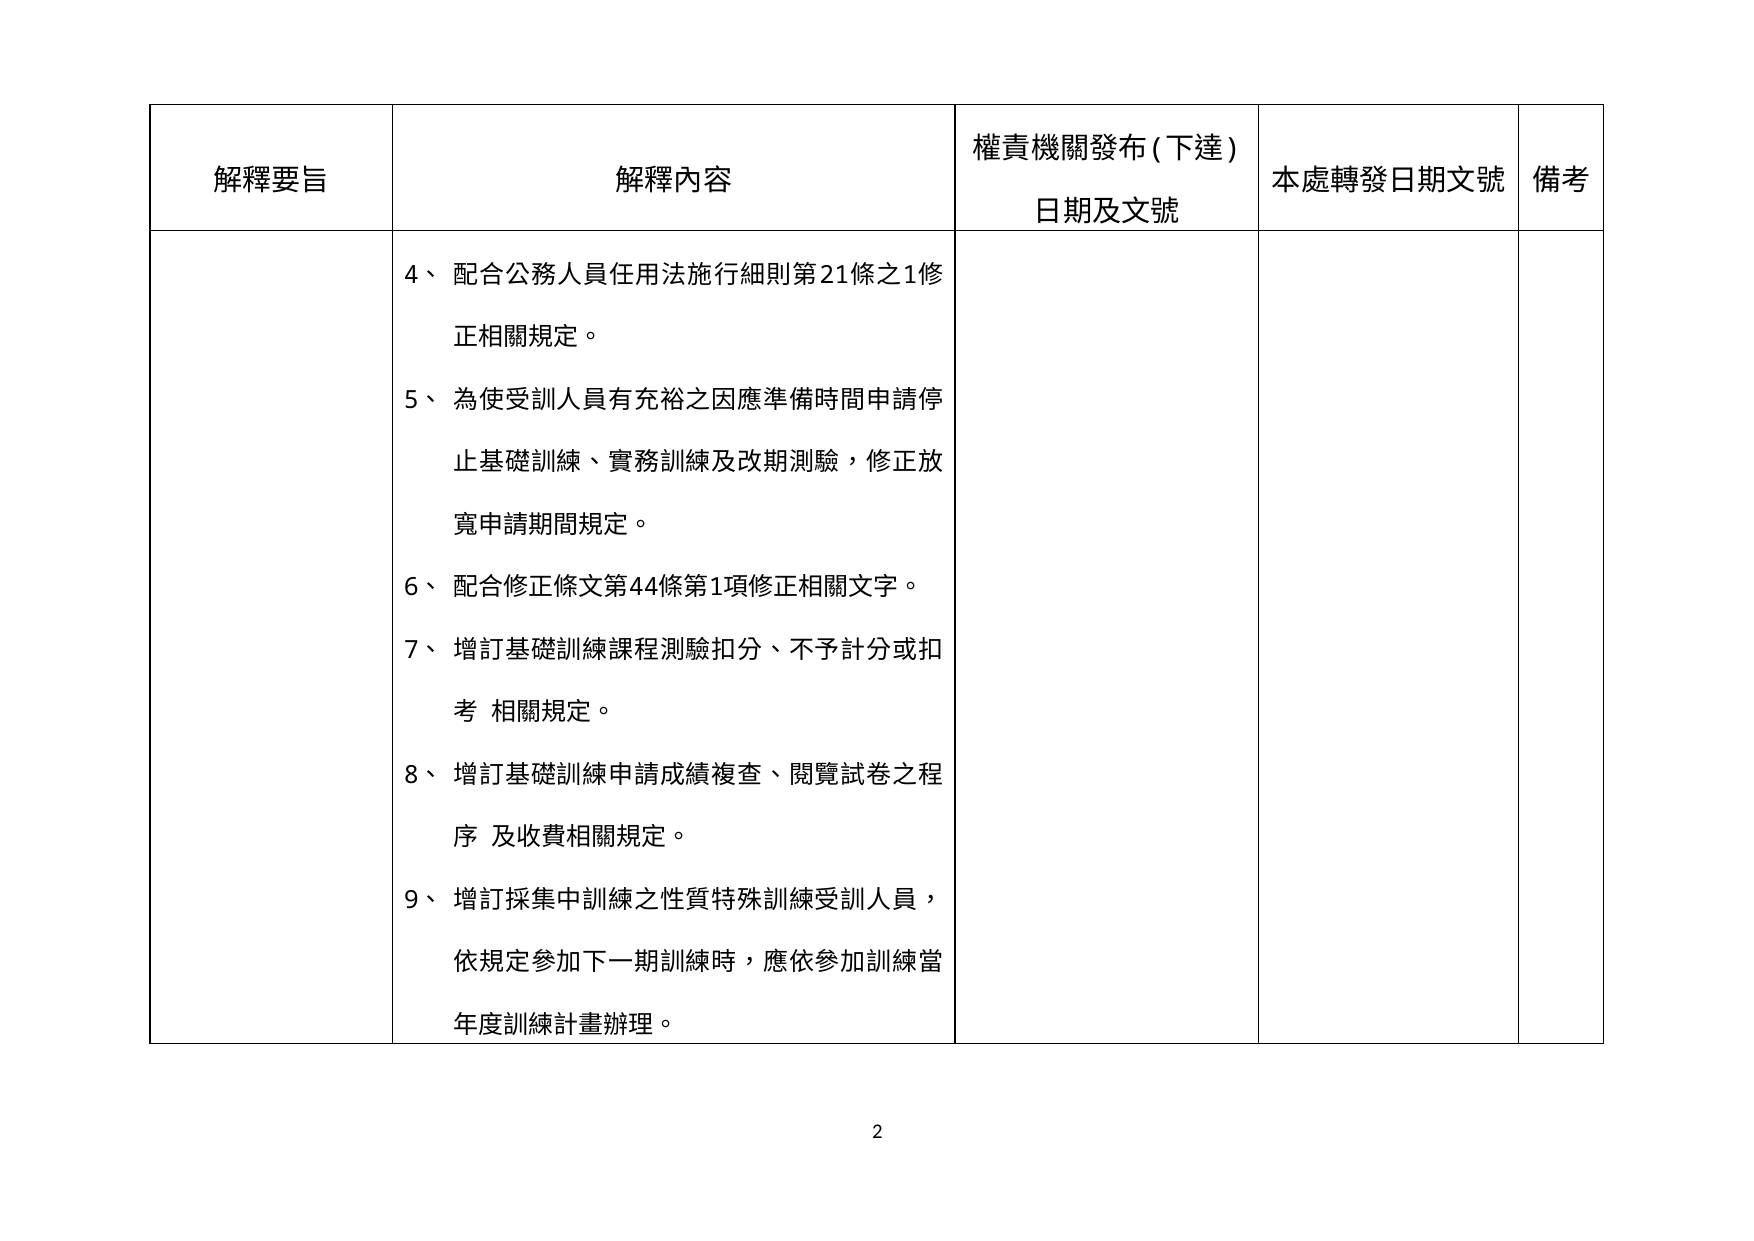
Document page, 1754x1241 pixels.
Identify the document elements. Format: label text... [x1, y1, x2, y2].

table_cell [1259, 231, 1518, 1043]
table_header 解釋要旨 [151, 105, 392, 229]
table_header 本處轉發日期文號 [1259, 105, 1518, 229]
table_cell [151, 231, 392, 1043]
table_cell [956, 231, 1258, 1043]
table_cell 修正重點如下： 性質特殊訓練之訓期、免除訓練、縮短訓練、津貼支給標準、請假、輔導、獎懲、停止訓練、成績考核、廢止受訓資格等規定各有其差異，為統整規範授權規定，爰增訂第11條之1，明定性質特殊訓練得就上列事項於訓練計畫另為規定，並配合修正現行條文相關規定，俾資明確。 為使訓練資源不重複浪費，並兼顧機關用人需求，修正應免除基礎訓練之資格條件。 為衡平受訓人員權益及用人機關實務需要，修正縮短實務訓練之資格條件。 配合公務人員任用法施行細則第21條之1修正相關規定。 為使受訓人員有充裕之因應準備時間申請停止基礎訓練、實務訓練及改期測驗，修正放寬申請期間規定。 配合修正條文第44條第1項修正相關文字。 增訂基礎訓練課程測驗扣分、不予計分或扣考 相關規定。 增訂基礎訓練申請成績複查、閱覽試卷之程序 及收費相關規定。 增訂採集中訓練之性質特殊訓練受訓人員，依規定參加下一期訓練時，應依參加訓練當年度訓練計畫辦理。 [393, 231, 954, 1043]
table_cell [1519, 231, 1603, 1043]
table_header 權責機關發布(下達) 日期及文號 [956, 105, 1258, 229]
table_header 備考 [1519, 105, 1603, 229]
table_header 解釋內容 [393, 105, 954, 229]
